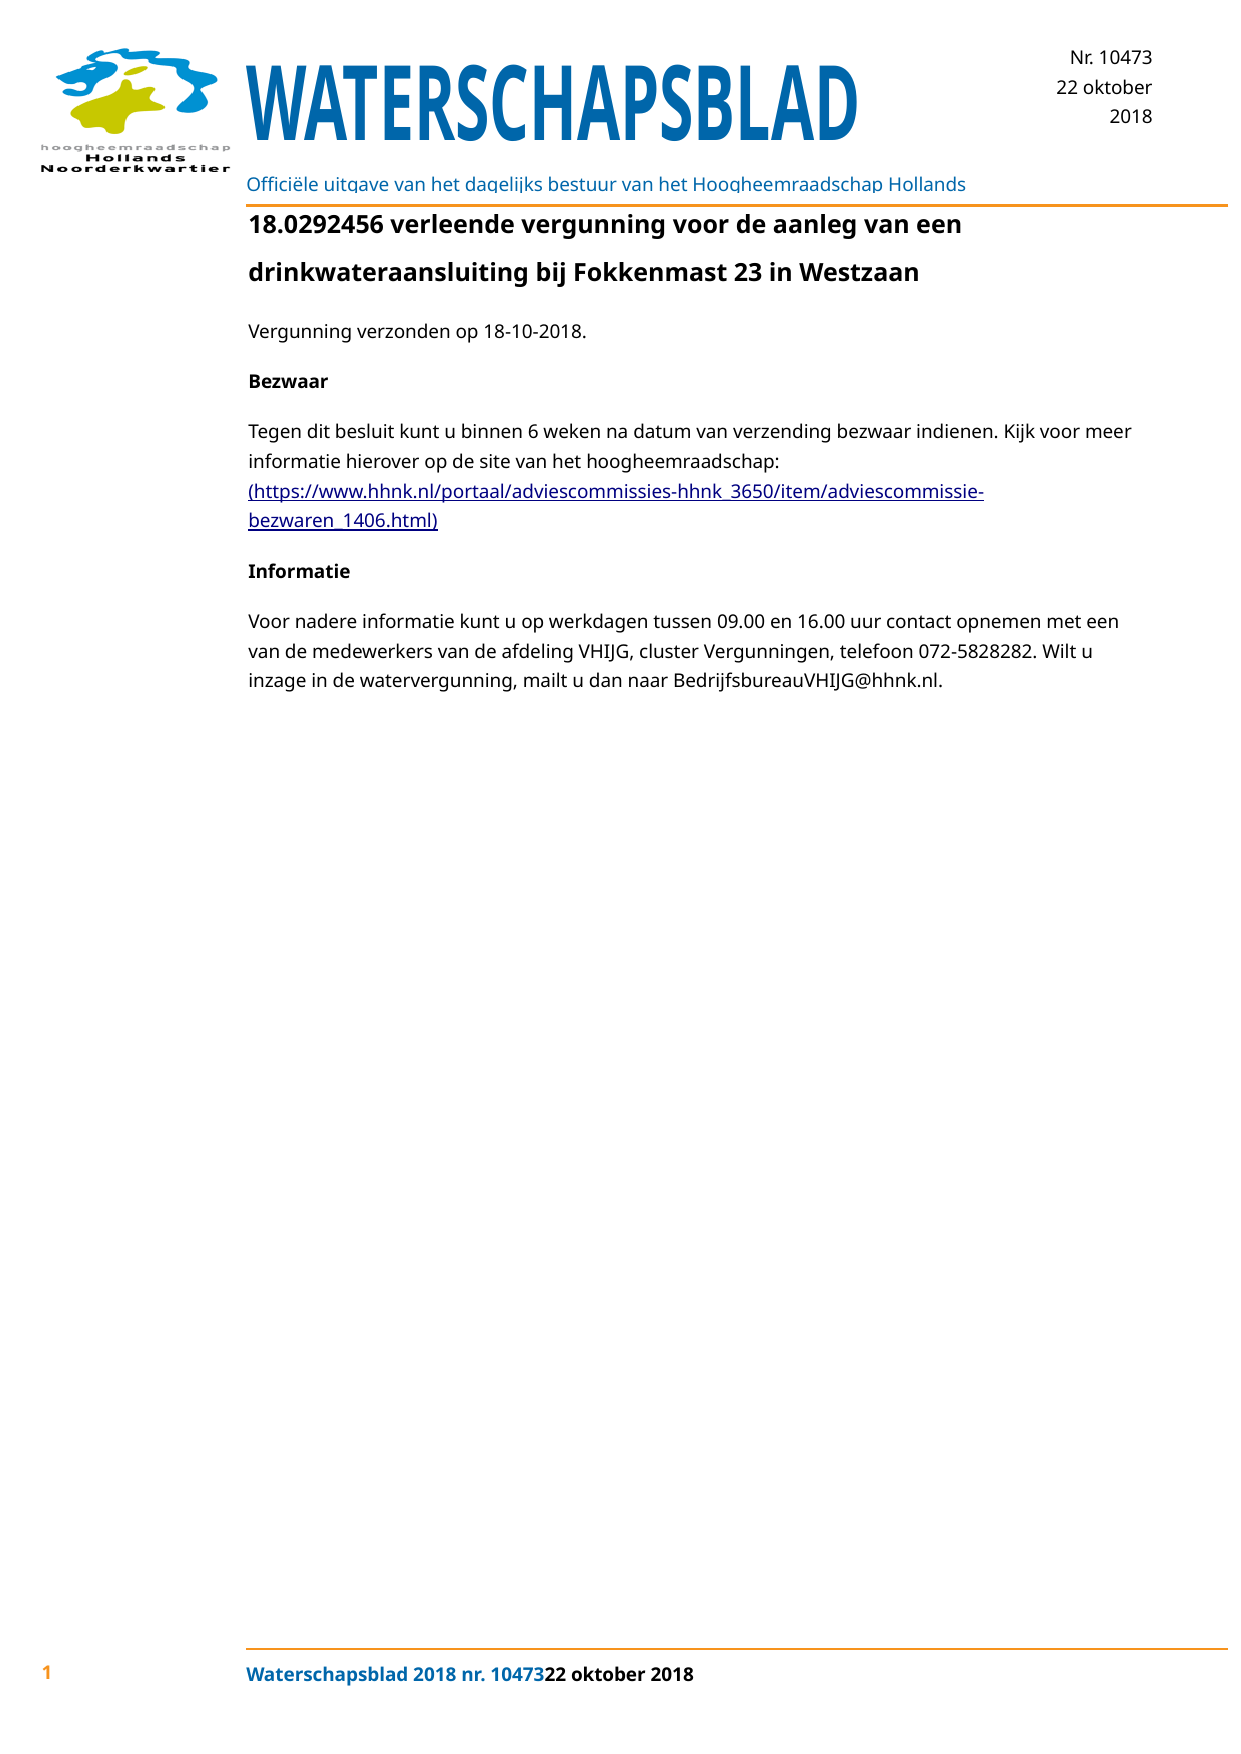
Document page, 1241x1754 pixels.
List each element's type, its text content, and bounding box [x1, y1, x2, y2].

text Voor nadere informatie kunt u op werkdagen tussen 09.00 en 16.00 uur contact opnemen met een van de medewerkers van de afdeling VHIJG, cluster Vergunningen, telefoon 072-5828282. Wilt u inzage in de watervergunning, mailt u dan naar BedrijfsbureauVHIJG@hhnk.nl. [248, 608, 1152, 693]
text 18.0292456 verleende vergunning voor de aanleg van een drinkwateraansluiting bij Fokkenmast 23 in Westzaan [248, 207, 1152, 288]
picture [41, 47, 231, 172]
text Informatie [248, 558, 1152, 584]
text Bezwaar [248, 368, 1152, 394]
text Vergunning verzonden op 18-10-2018. [248, 318, 1152, 344]
text Tegen dit besluit kunt u binnen 6 weken na datum van verzending bezwaar indienen. Kijk voor meer informatie hierover op de site van het hoogheemraadschap: (https://www.hhnk.nl/portaal/adviescommissies-hhnk_3650/item/adviescommissie-bezwaren_1406.html) [248, 419, 1152, 533]
